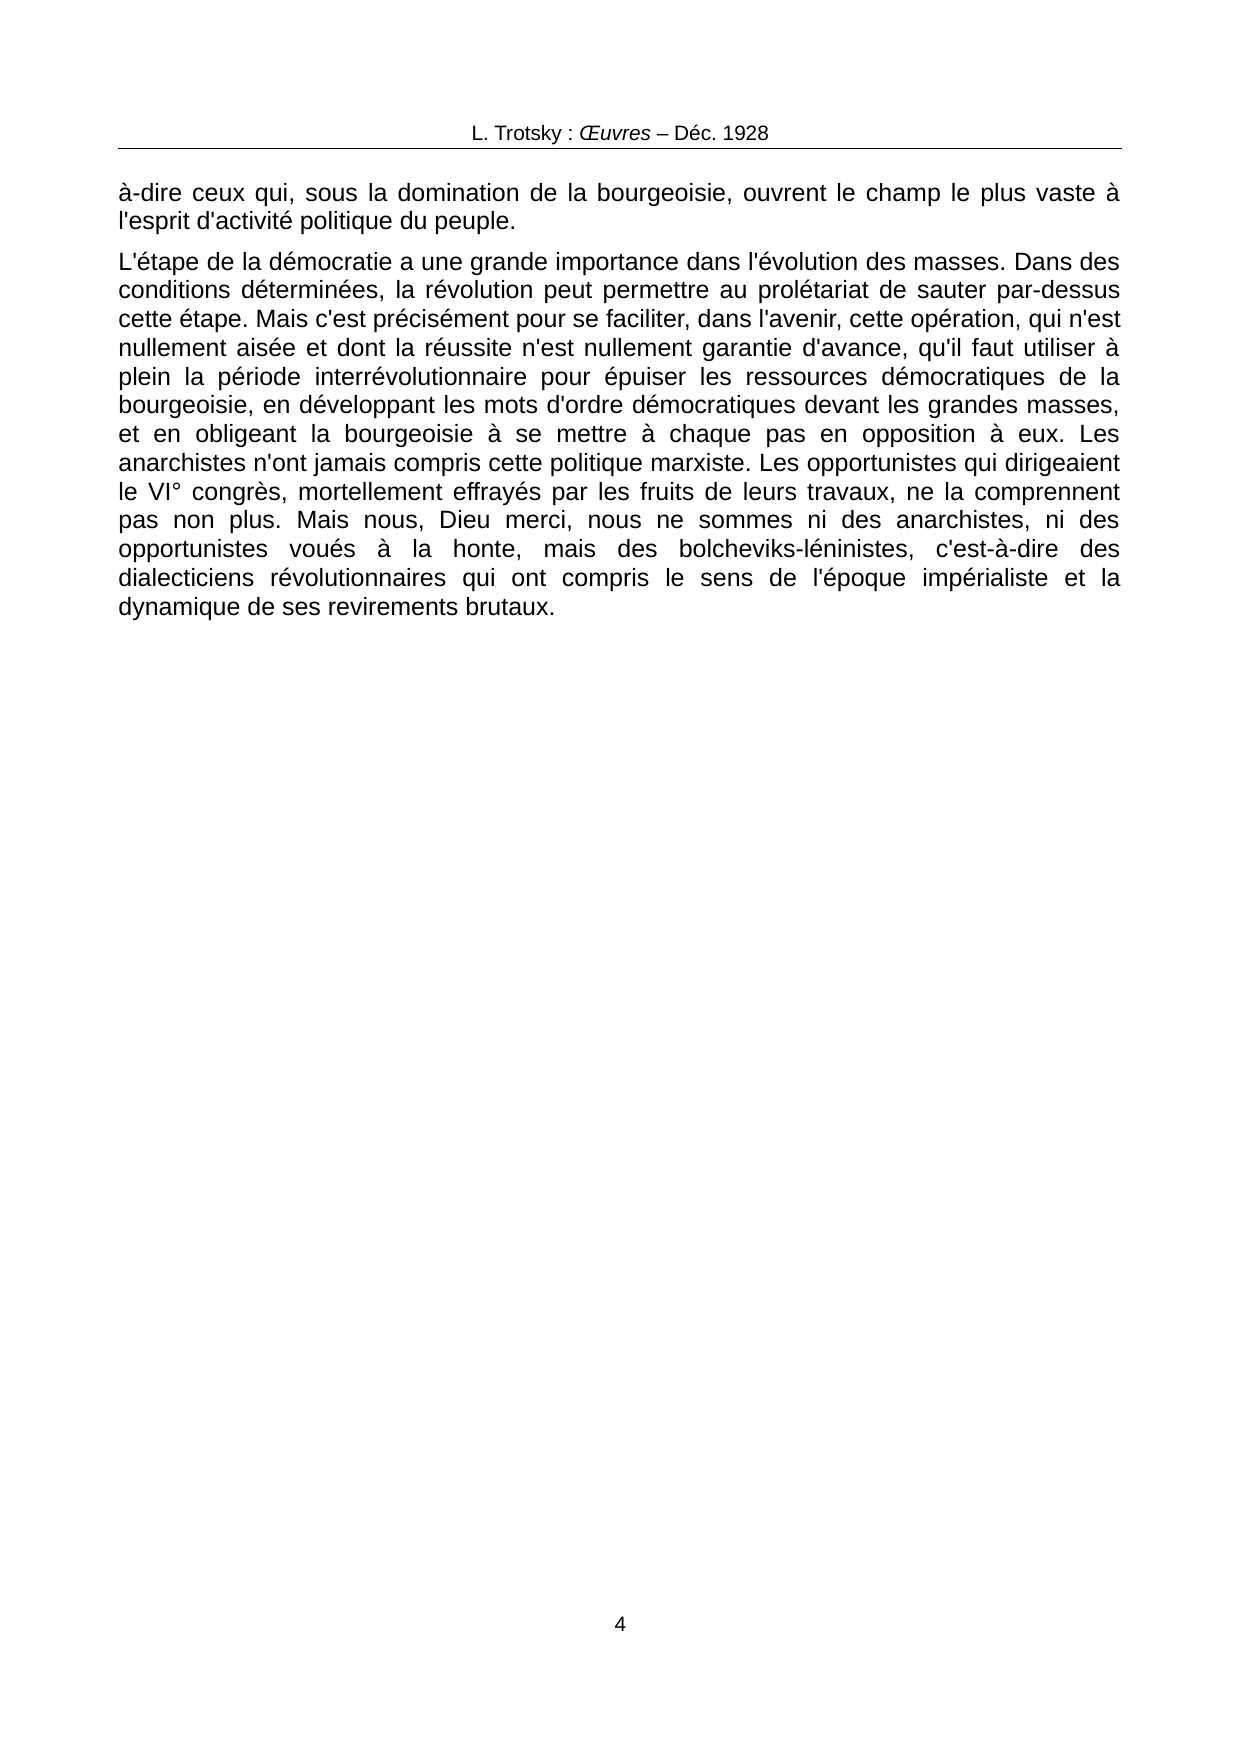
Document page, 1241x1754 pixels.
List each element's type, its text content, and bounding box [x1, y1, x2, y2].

text L'étape de la démocratie a une grande importance dans l'évolution des masses. Dans des conditions déterminées, la révolution peut permettre au prolétariat de sauter par-dessus cette étape. Mais c'est précisément pour se faciliter, dans l'avenir, cette opération, qui n'est nullement aisée et dont la réussite n'est nullement garantie d'avance, qu'il faut utiliser à plein la période interrévolutionnaire pour épuiser les ressources démocratiques de la bourgeoisie, en développant les mots d'ordre démocratiques devant les grandes masses, et en obligeant la bourgeoisie à se mettre à chaque pas en opposition à eux. Les anarchistes n'ont jamais compris cette politique marxiste. Les opportunistes qui dirigeaient le VI° congrès, mortellement effrayés par les fruits de leurs travaux, ne la comprennent pas non plus. Mais nous, Dieu merci, nous ne sommes ni des anarchistes, ni des opportunistes voués à la honte, mais des bolcheviks-léninistes, c'est-à-dire des dialecticiens révolutionnaires qui ont compris le sens de l'époque impérialiste et la dynamique de ses revirements brutaux. [118, 247, 1122, 621]
text à-dire ceux qui, sous la domination de la bourgeoisie, ouvrent le champ le plus vaste à l'esprit d'activité politique du peuple. [118, 177, 1122, 235]
